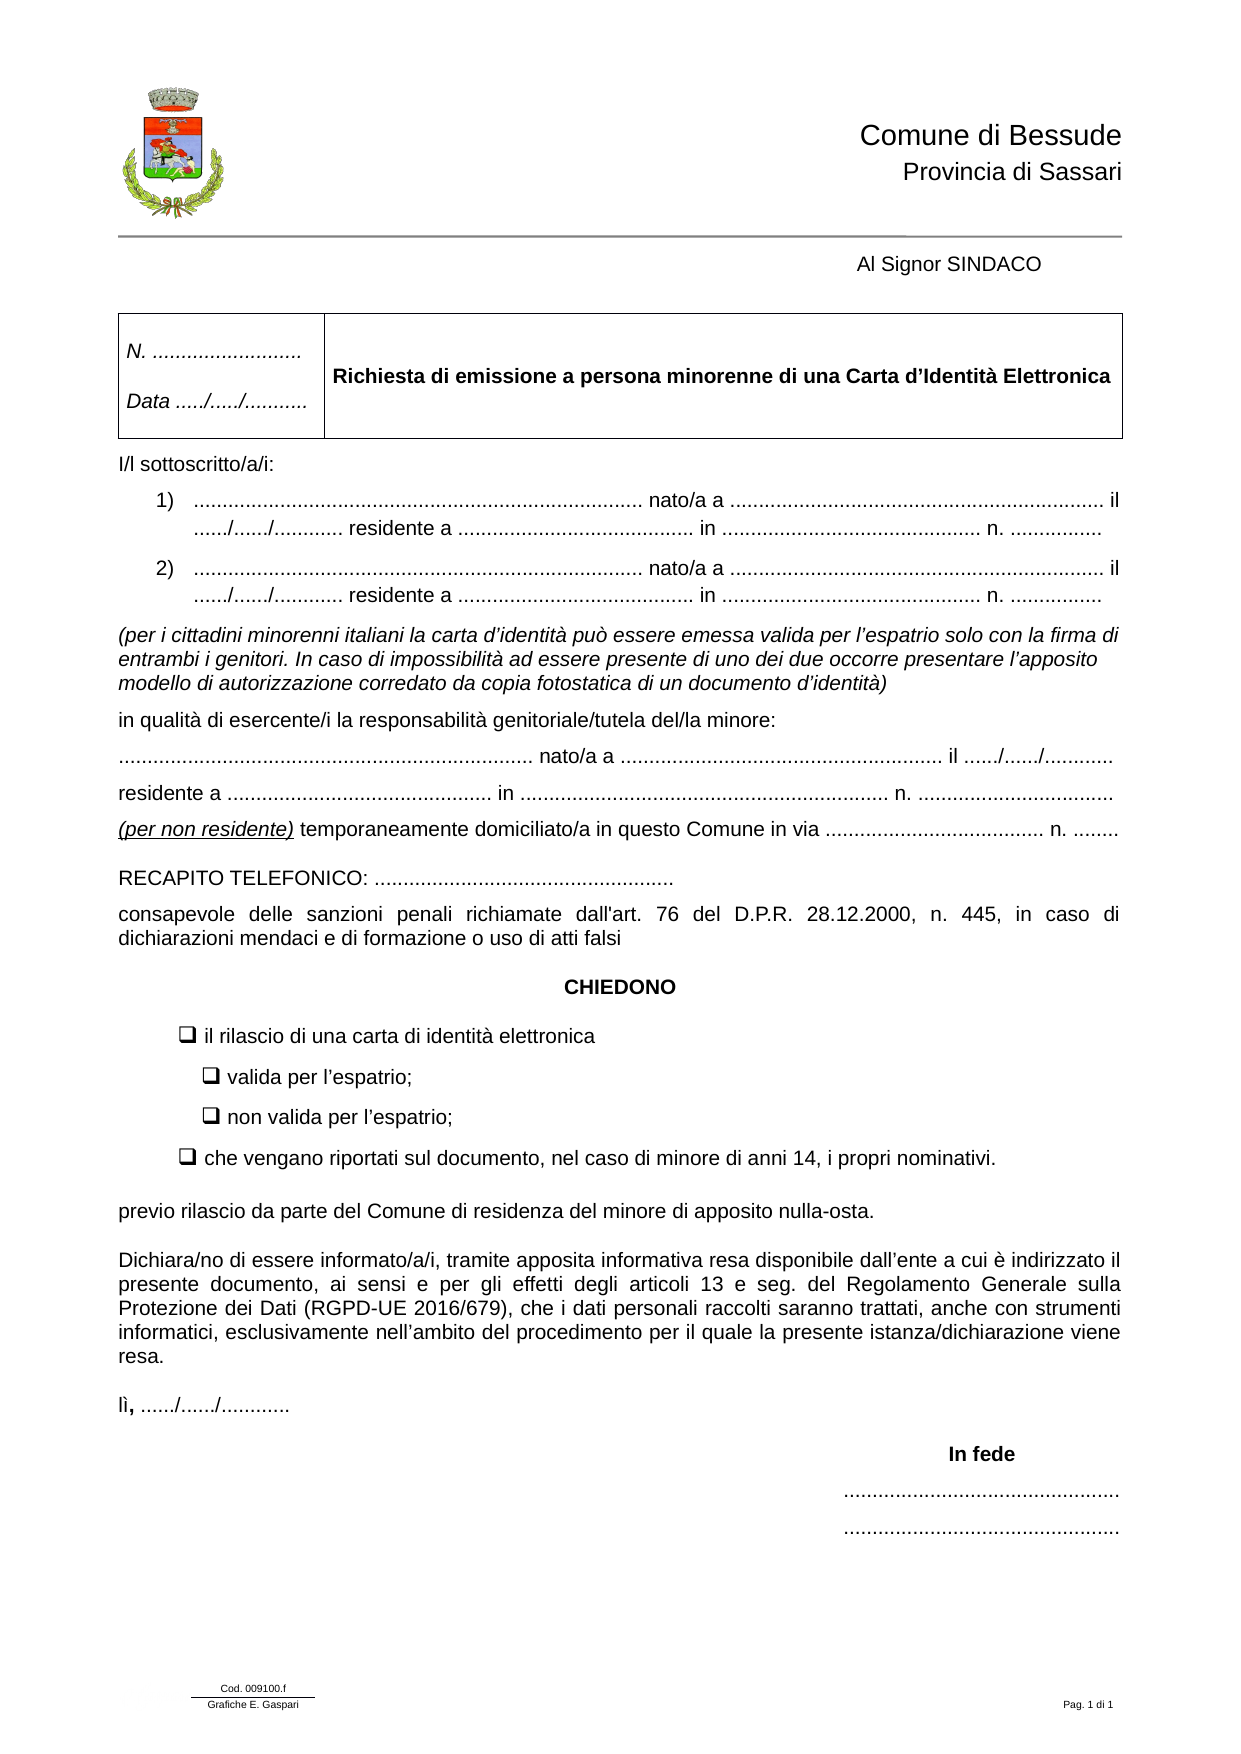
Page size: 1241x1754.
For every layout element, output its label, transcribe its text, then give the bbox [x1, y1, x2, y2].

text Provincia di Sassari [224, 157, 1122, 185]
text  non valida per l’espatrio; [112, 1105, 1122, 1130]
list .............................................................................. nato/a a ................................................................. il ....../....../............ residente a ......................................... in ............................................. n. ................ [156, 556, 1122, 607]
text (per i cittadini minorenni italiani la carta d’identità può essere emessa valida per l’espatrio solo con la firma di entrambi i genitori. In caso di impossibilità ad essere presente di uno dei due occorre presentare l’apposito modello di autorizzazione corredato da copia fotostatica di un documento d’identità) [118, 623, 1122, 695]
text CHIEDONO [118, 975, 1122, 999]
text Comune di Bessude [224, 118, 1122, 152]
text ................................................ [118, 1515, 1122, 1539]
text Al Signor SINDACO [857, 252, 1122, 276]
text I/l sottoscritto/a/i: [118, 452, 1122, 476]
text  valida per l’espatrio; [112, 1064, 1122, 1089]
text (per non residente) temporaneamente domiciliato/a in questo Comune in via ...................................... n. ........ [118, 817, 1122, 841]
text residente a .............................................. in ................................................................ n. .................................. [118, 781, 1122, 804]
picture [122, 87, 224, 219]
text In fede [118, 1442, 1122, 1466]
text  che vengano riportati sul documento, nel caso di minore di anni 14, i propri nominativi. [177, 1146, 1122, 1170]
text  il rilascio di una carta di identità elettronica [177, 1024, 1122, 1048]
text ........................................................................ nato/a a ........................................................ il ....../....../............ [118, 744, 1122, 768]
text consapevole delle sanzioni penali richiamate dall'art. 76 del D.P.R. 28.12.2000, n. 445, in caso di dichiarazioni mendaci e di formazione o uso di atti falsi [118, 902, 1122, 950]
text lì, ....../....../............ [118, 1393, 1122, 1417]
list .............................................................................. nato/a a ................................................................. il ....../....../............ residente a ......................................... in ............................................. n. ................ [156, 488, 1122, 540]
text in qualità di esercente/i la responsabilità genitoriale/tutela del/la minore: [118, 708, 1122, 732]
text Dichiara/no di essere informato/a/i, tramite apposita informativa resa disponibile dall’ente a cui è indirizzato il presente documento, ai sensi e per gli effetti degli articoli 13 e seg. del Regolamento Generale sulla Protezione dei Dati (RGPD-UE 2016/679), che i dati personali raccolti saranno trattati, anche con strumenti informatici, esclusivamente nell’ambito del procedimento per il quale la presente istanza/dichiarazione viene resa. [118, 1248, 1122, 1368]
table_header Richiesta di emissione a persona minorenne di una Carta d’Identità Elettronica [325, 314, 1122, 438]
text ................................................ [118, 1478, 1122, 1502]
table_header N. .......................... Data ...../...../........... [119, 314, 324, 438]
text RECAPITO TELEFONICO: .................................................... [118, 865, 1122, 889]
text previo rilascio da parte del Comune di residenza del minore di apposito nulla-osta. [118, 1199, 1122, 1223]
